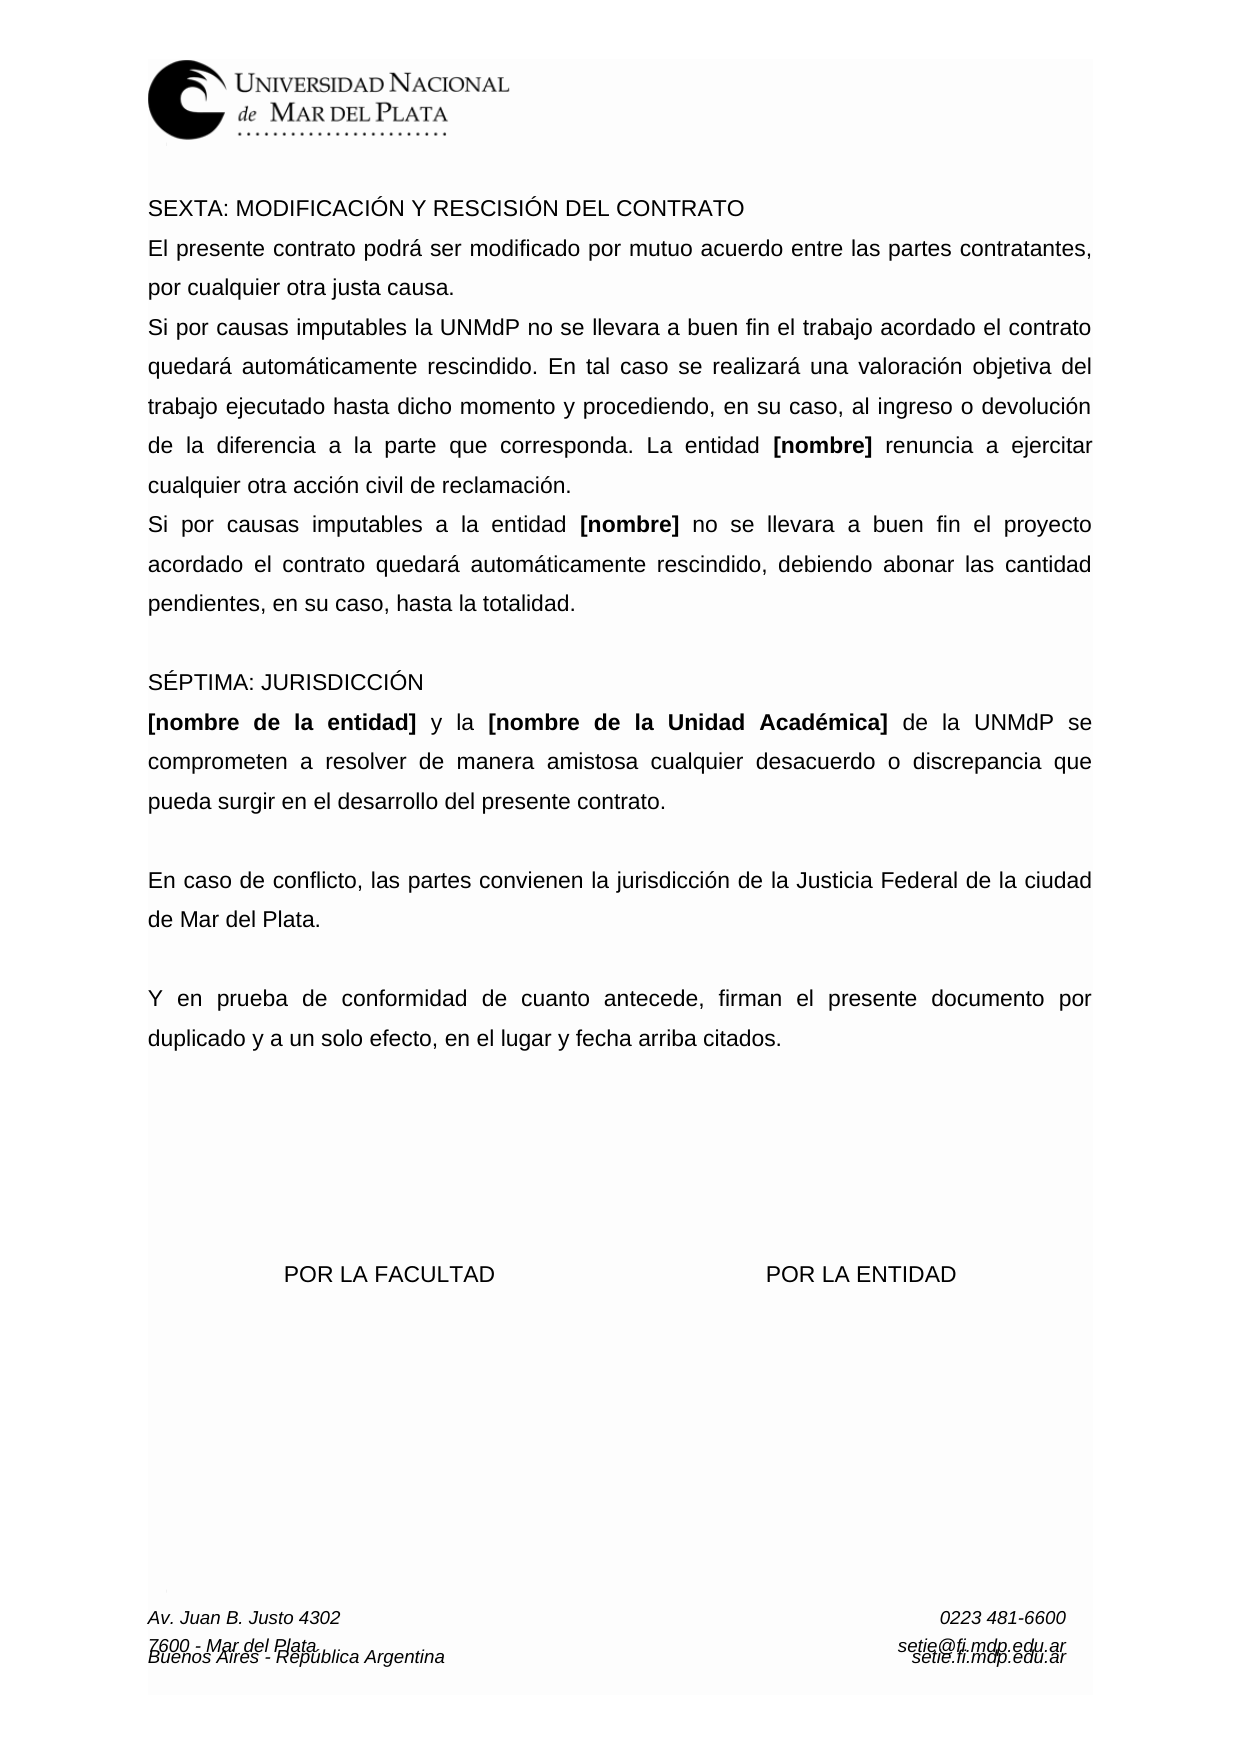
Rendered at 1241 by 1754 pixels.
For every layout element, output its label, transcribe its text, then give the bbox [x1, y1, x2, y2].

text El presente contrato podrá ser modificado por mutuo acuerdo entre las partes contratantes, por cualquier otra justa causa. [148, 235, 1093, 301]
text Y en prueba de conformidad de cuanto antecede, firman el presente documento por duplicado y a un solo efecto, en el lugar y fecha arriba citados. [148, 985, 1093, 1051]
text [nombre de la entidad] y la [nombre de la Unidad Académica] de la UNMdP se comprometen a resolver de manera amistosa cualquier desacuerdo o discrepancia que pueda surgir en el desarrollo del presente contrato. [148, 709, 1093, 814]
text POR LA FACULTAD POR LA ENTIDAD [148, 1261, 1093, 1288]
text Si por causas imputables la UNMdP no se llevara a buen fin el trabajo acordado el contrato quedará automáticamente rescindido. En tal caso se realizará una valoración objetiva del trabajo ejecutado hasta dicho momento y procediendo, en su caso, al ingreso o devolución de la diferencia a la parte que corresponda. La entidad [nombre] renuncia a ejercitar cualquier otra acción civil de reclamación. [148, 314, 1093, 498]
text En caso de conflicto, las partes convienen la jurisdicción de la Justicia Federal de la ciudad de Mar del Plata. [148, 867, 1093, 932]
text Si por causas imputables a la entidad [nombre] no se llevara a buen fin el proyecto acordado el contrato quedará automáticamente rescindido, debiendo abonar las cantidad pendientes, en su caso, hasta la totalidad. [148, 511, 1093, 617]
text SÉPTIMA: JURISDICCIÓN [148, 669, 1093, 696]
text SEXTA: MODIFICACIÓN Y RESCISIÓN DEL CONTRATO [148, 195, 1093, 222]
picture [147, 58, 525, 143]
